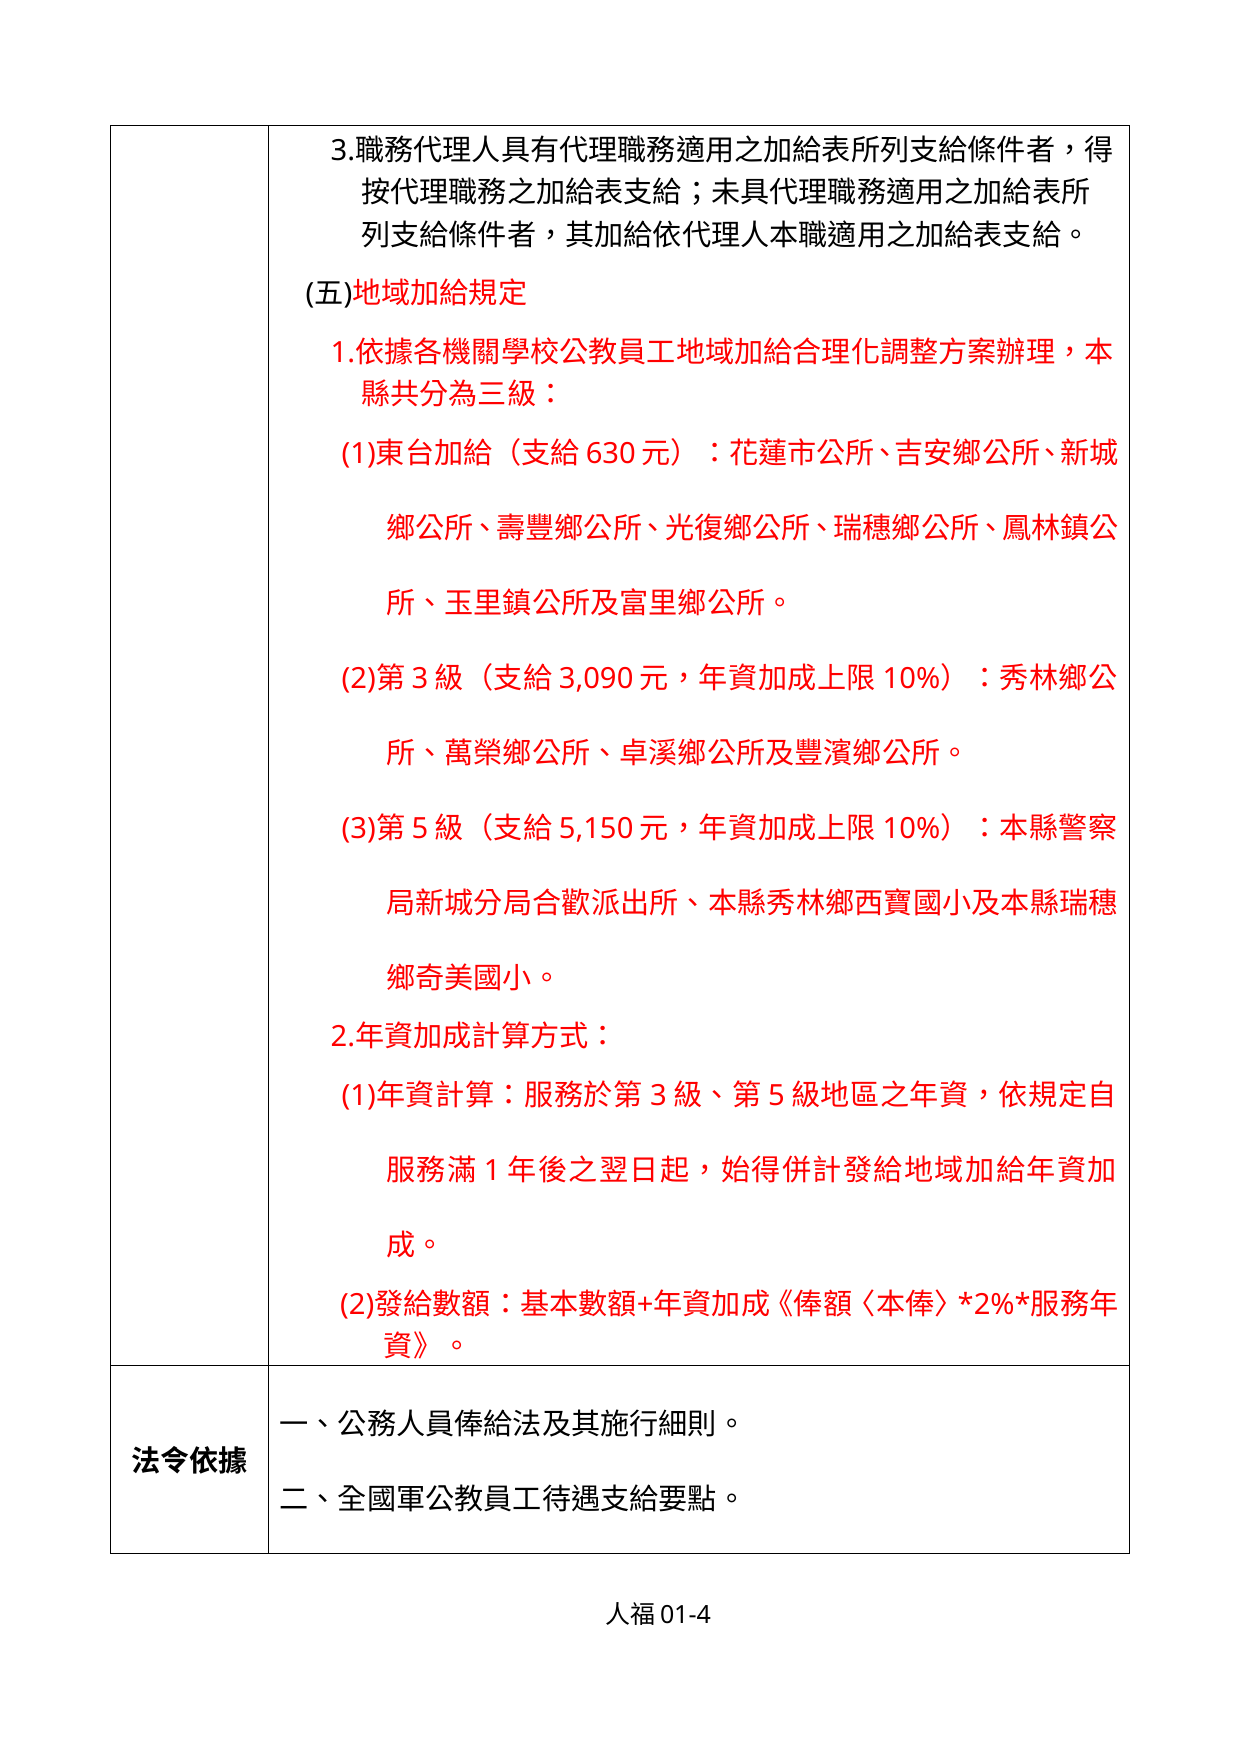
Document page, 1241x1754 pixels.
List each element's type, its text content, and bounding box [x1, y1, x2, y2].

table_cell 一、公務人員俸給法及其施行細則。 二、全國軍公教員工待遇支給要點。 [269, 1366, 1129, 1552]
table_cell 3.職務代理人具有代理職務適用之加給表所列支給條件者，得按代理職務之加給表支給；未具代理職務適用之加給表所列支給條件者，其加給依代理人本職適用之加給表支給。 (五)地域加給規定 1.依據各機關學校公教員工地域加給合理化調整方案辦理，本縣共分為三級： (1)東台加給（支給630元）：花蓮市公所、吉安鄉公所、新城鄉公所、壽豐鄉公所、光復鄉公所、瑞穗鄉公所、鳳林鎮公所、玉里鎮公所及富里鄉公所。 (2)第3級（支給3,090元，年資加成上限10%）：秀林鄉公所、萬榮鄉公所、卓溪鄉公所及豐濱鄉公所。 (3)第5級（支給5,150元，年資加成上限10%）：本縣警察局新城分局合歡派出所、本縣秀林鄉西寶國小及本縣瑞穗鄉奇美國小。 2.年資加成計算方式： (1)年資計算：服務於第3級、第5級地區之年資，依規定自服務滿1年後之翌日起，始得併計發給地域加給年資加成。 (2)發給數額：基本數額+年資加成《俸額〈本俸〉*2%*服務年資》。 [269, 126, 1129, 1365]
table_cell 法令依據 [111, 1366, 268, 1552]
table_cell [111, 126, 268, 1365]
